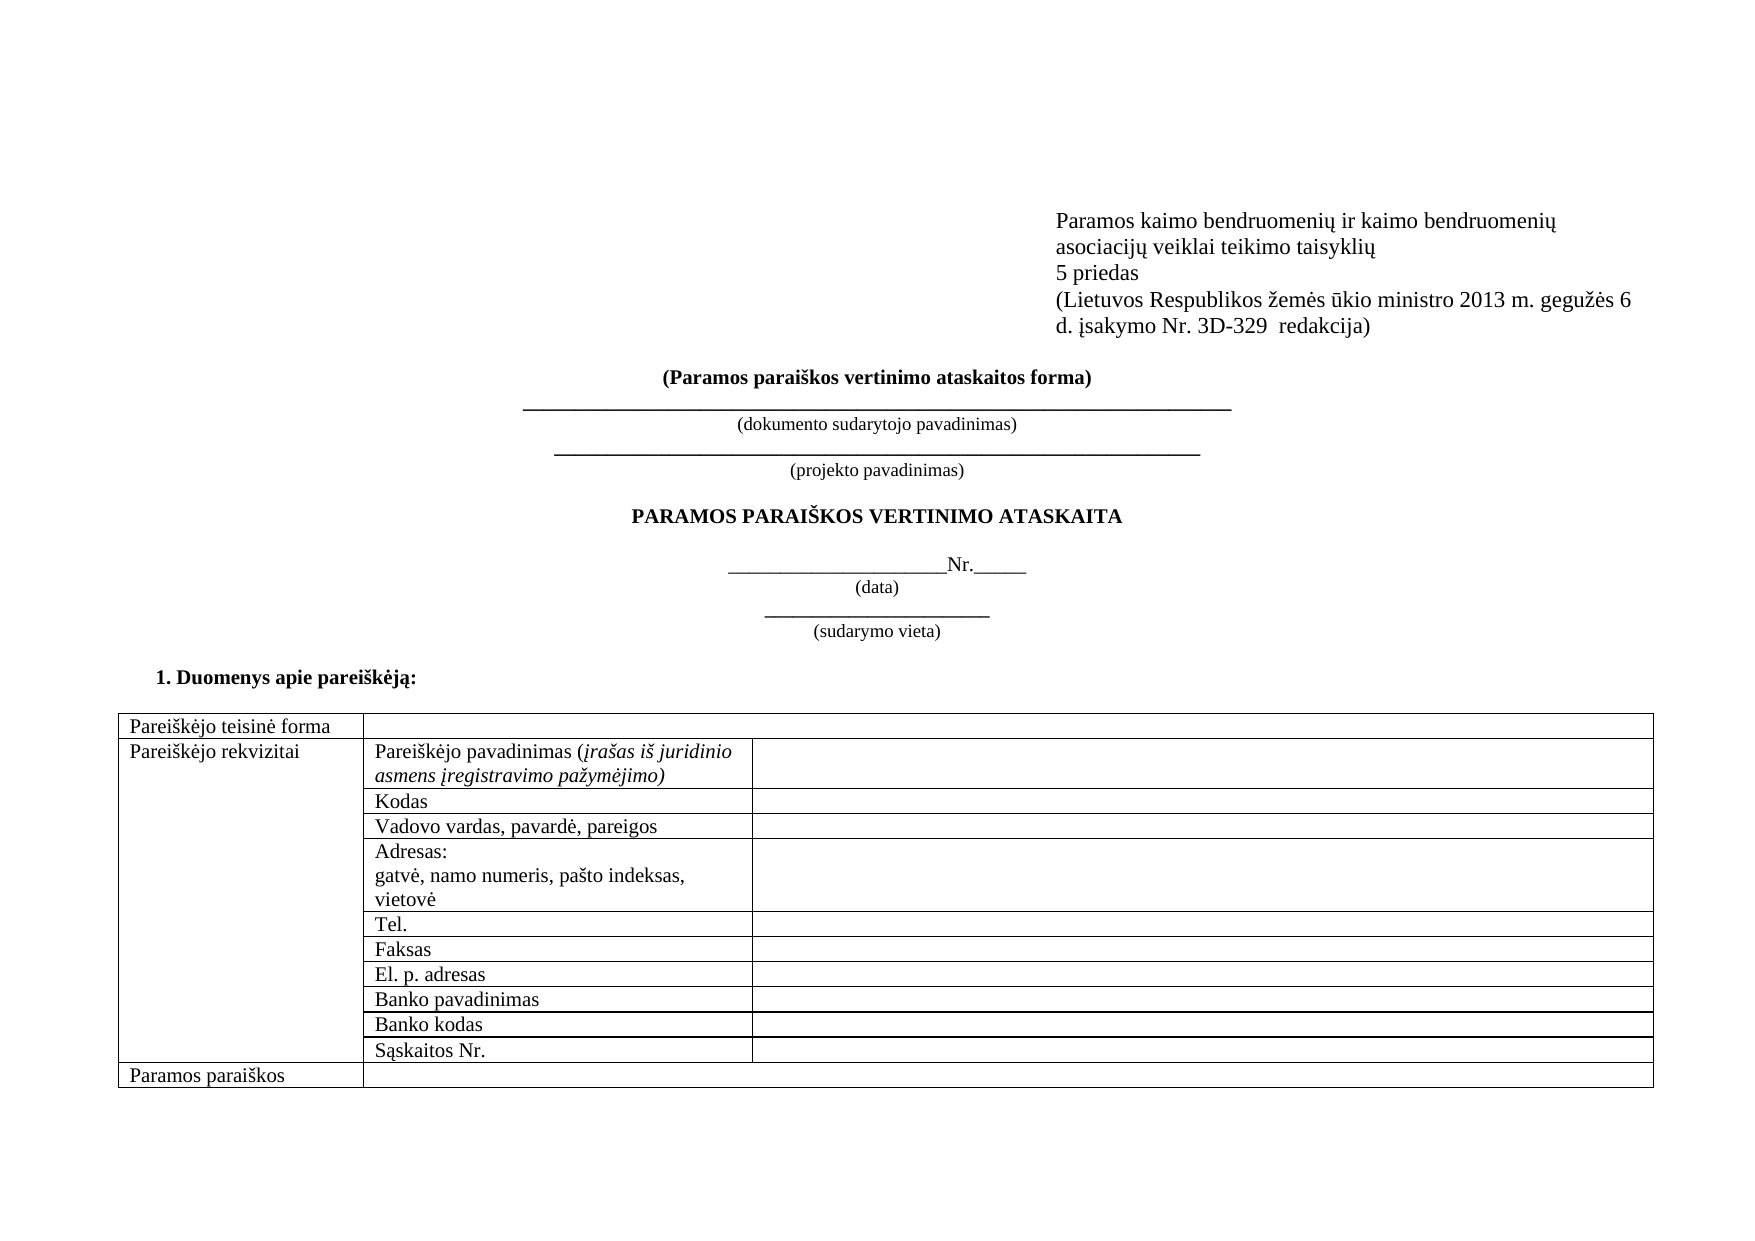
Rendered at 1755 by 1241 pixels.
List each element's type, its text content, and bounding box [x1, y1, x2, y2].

table_cell [753, 1038, 1653, 1062]
table_cell [753, 789, 1653, 813]
text (data) [118, 576, 1636, 598]
table_cell [753, 814, 1653, 838]
text _____________________Nr._____ [118, 552, 1636, 576]
text (Lietuvos Respublikos žemės ūkio ministro 2013 m. gegužės 6 d. įsakymo Nr. 3D-329 redakcija) [1056, 286, 1636, 338]
table_cell Pareiškėjo rekvizitai [119, 739, 363, 1062]
table_cell [364, 1063, 1653, 1087]
text 1. Duomenys apie pareiškėją: [155, 665, 1636, 689]
table_cell Paramos paraiškos [119, 1063, 363, 1087]
text (projekto pavadinimas) [118, 458, 1636, 480]
text (sudarymo vieta) [118, 619, 1636, 641]
table_cell Kodas [364, 789, 752, 813]
table_cell [753, 937, 1653, 961]
table_header [364, 714, 1653, 738]
table_cell [753, 962, 1653, 986]
text ______________________________________________________________ [118, 434, 1636, 458]
table_cell [753, 839, 1653, 911]
table_cell [753, 1013, 1653, 1036]
table_cell [753, 739, 1653, 787]
text PARAMOS PARAIŠKOS VERTINIMO ATASKAITA [118, 504, 1636, 528]
table_header Pareiškėjo teisinė forma [119, 714, 363, 738]
text (dokumento sudarytojo pavadinimas) [118, 413, 1636, 434]
table_cell Pareiškėjo pavadinimas (įrašas iš juridinio asmens įregistravimo pažymėjimo) [364, 739, 752, 787]
table_cell Banko kodas [364, 1013, 752, 1036]
text Paramos kaimo bendruomenių ir kaimo bendruomenių asociacijų veiklai teikimo taisyklių [1056, 207, 1636, 259]
table_cell Faksas [364, 937, 752, 961]
table_cell [753, 987, 1653, 1011]
table_cell Tel. [364, 912, 752, 936]
text ____________________________________________________________________ [118, 389, 1636, 413]
table_cell [753, 912, 1653, 936]
table_cell Banko pavadinimas [364, 987, 752, 1011]
table_cell El. p. adresas [364, 962, 752, 986]
table_cell Sąskaitos Nr. [364, 1038, 752, 1062]
table_cell Vadovo vardas, pavardė, pareigos [364, 814, 752, 838]
text (Paramos paraiškos vertinimo ataskaitos forma) [118, 365, 1636, 389]
text ________________________ [118, 598, 1636, 619]
text 5 priedas [1056, 259, 1636, 286]
table_cell Adresas: gatvė, namo numeris, pašto indeksas, vietovė [364, 839, 752, 911]
